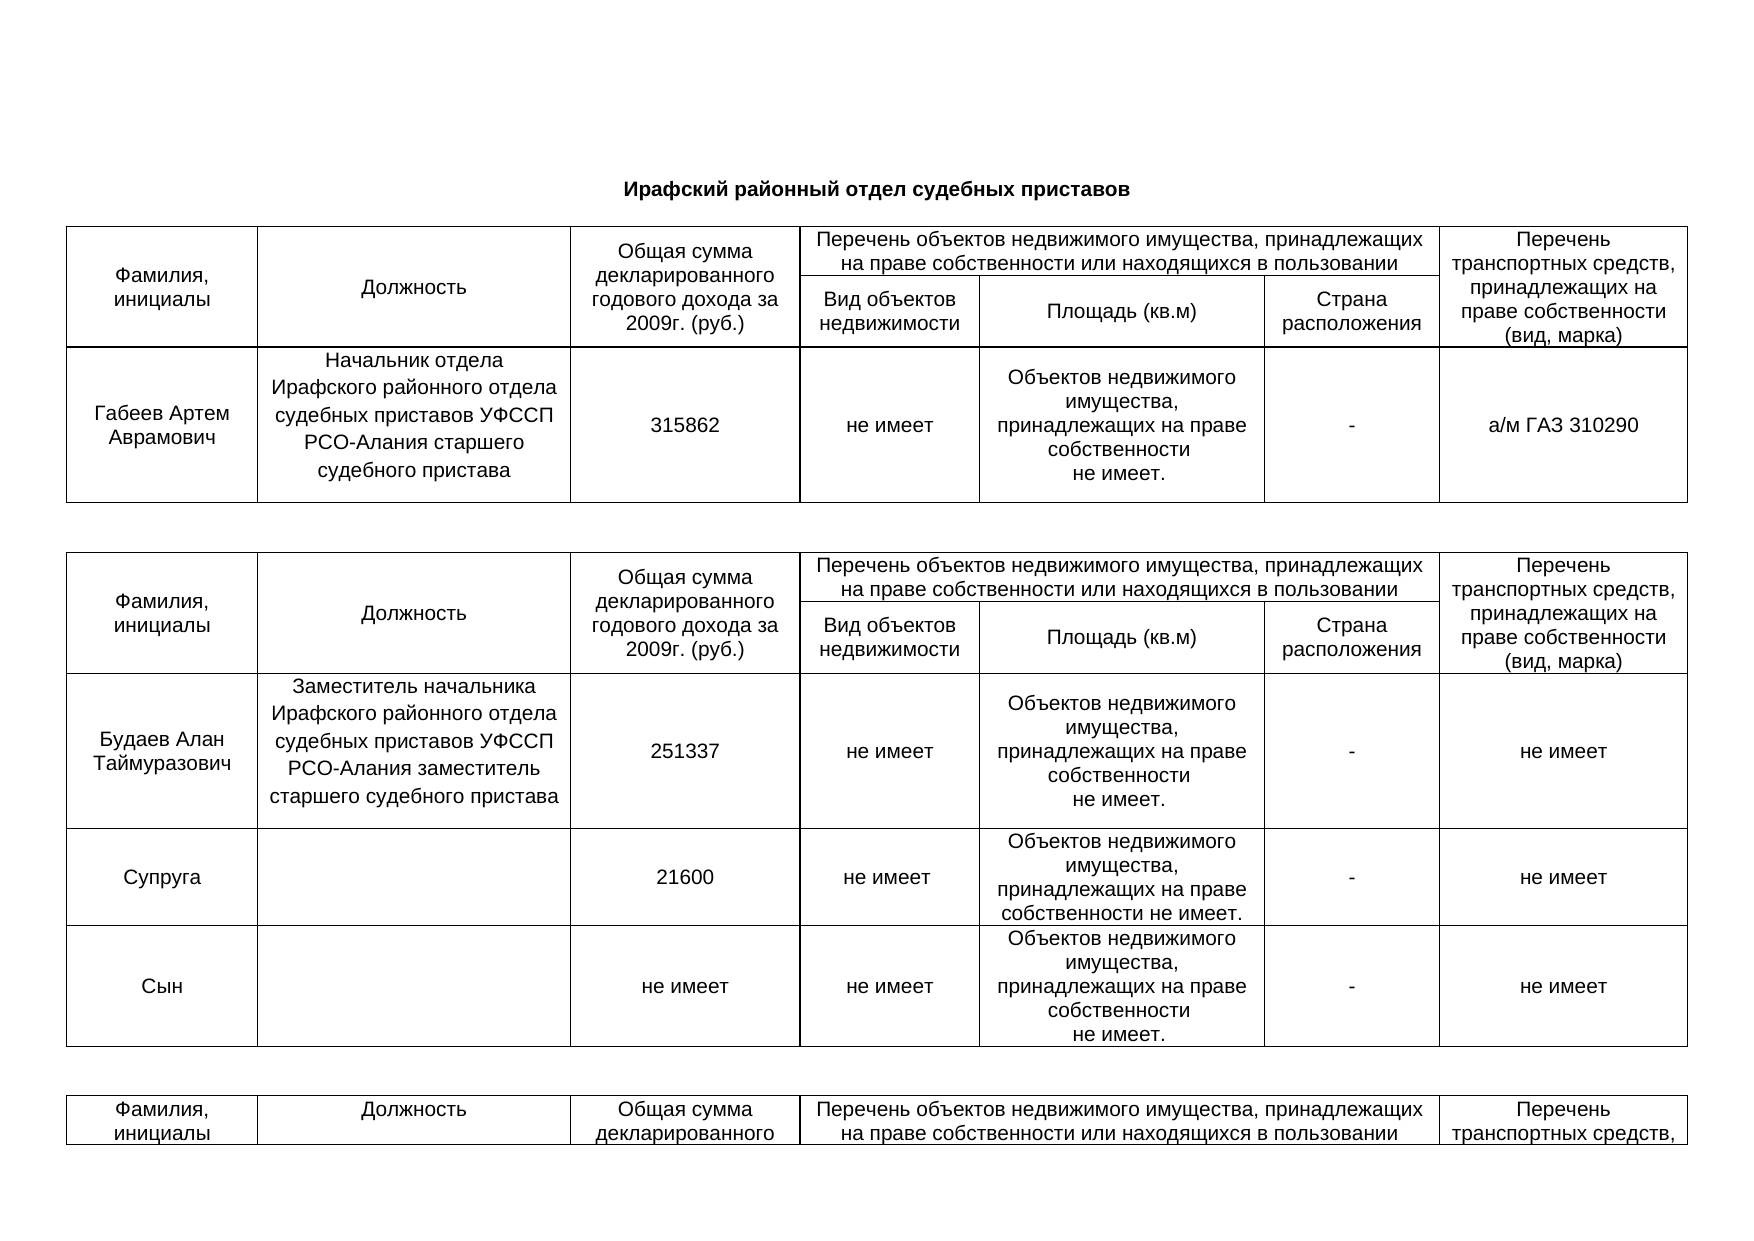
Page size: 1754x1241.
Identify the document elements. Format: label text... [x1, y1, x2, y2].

table_header Перечень транспортных средств, принадлежащих на праве собственности (вид, марка) [1440, 227, 1687, 346]
table_cell 315862 [571, 348, 799, 502]
table_cell - [1265, 829, 1439, 925]
table_header Общая сумма декларированного годового дохода за 2009г. (руб.) [571, 227, 799, 346]
table_cell не имеет [801, 348, 979, 502]
table_cell Заместитель начальника Ирафского районного отдела судебных приставов УФССП РСО-Алания заместитель старшего судебного пристава [258, 674, 570, 828]
table_cell супруга [67, 829, 257, 925]
table_header Общая сумма декларированного [571, 1096, 799, 1144]
table_cell не имеет [1440, 829, 1687, 925]
table_cell Площадь (кв.м) [980, 276, 1264, 346]
table_cell Объектов недвижимого имущества, принадлежащих на праве собственности не имеет. [980, 926, 1264, 1046]
table_header Фамилия, инициалы [67, 1096, 257, 1144]
table_cell Страна расположения [1265, 276, 1439, 346]
table_cell - [1265, 348, 1439, 502]
table_header Должность [258, 553, 570, 672]
table_header Должность [258, 1096, 570, 1144]
table_cell сын [67, 926, 257, 1046]
table_cell Объектов недвижимого имущества, принадлежащих на праве собственности не имеет. [980, 674, 1264, 828]
table_cell Будаев Алан Таймуразович [67, 674, 257, 828]
text Ирафский районный отдел судебных приставов [118, 177, 1636, 201]
table_header Перечень объектов недвижимого имущества, принадлежащих на праве собственности или находящихся в пользовании [801, 553, 1439, 601]
table_cell Вид объектов недвижимости [801, 276, 979, 346]
table_header Перечень объектов недвижимого имущества, принадлежащих на праве собственности или находящихся в пользовании [801, 227, 1439, 274]
table_header Перечень транспортных средств, принадлежащих на праве собственности (вид, марка) [1440, 553, 1687, 672]
table_cell Объектов недвижимого имущества, принадлежащих на праве собственности не имеет. [980, 348, 1264, 502]
table_cell 251337 [571, 674, 799, 828]
table_cell не имеет [1440, 926, 1687, 1046]
table_cell не имеет [801, 829, 979, 925]
table_cell Габеев Артем Аврамович [67, 348, 257, 502]
table_cell Объектов недвижимого имущества, принадлежащих на праве собственности не имеет. [980, 829, 1264, 925]
table_cell Вид объектов недвижимости [801, 602, 979, 672]
table_cell не имеет [571, 926, 799, 1046]
table_cell Начальник отдела Ирафского районного отдела судебных приставов УФССП РСО-Алания старшего судебного пристава [258, 348, 570, 502]
table_cell 21600 [571, 829, 799, 925]
table_cell не имеет [801, 674, 979, 828]
table_cell - [1265, 674, 1439, 828]
table_cell Площадь (кв.м) [980, 602, 1264, 672]
table_cell [258, 829, 570, 925]
table_header Перечень объектов недвижимого имущества, принадлежащих на праве собственности или находящихся в пользовании [801, 1096, 1439, 1144]
table_cell Страна расположения [1265, 602, 1439, 672]
table_header Должность [258, 227, 570, 346]
table_cell не имеет [801, 926, 979, 1046]
table_header Фамилия, инициалы [67, 553, 257, 672]
table_header Перечень транспортных средств, [1440, 1096, 1687, 1144]
table_header Фамилия, инициалы [67, 227, 257, 346]
table_header Общая сумма декларированного годового дохода за 2009г. (руб.) [571, 553, 799, 672]
table_cell не имеет [1440, 674, 1687, 828]
table_cell а/м ГАЗ 310290 [1440, 348, 1687, 502]
table_cell - [1265, 926, 1439, 1046]
table_cell [258, 926, 570, 1046]
